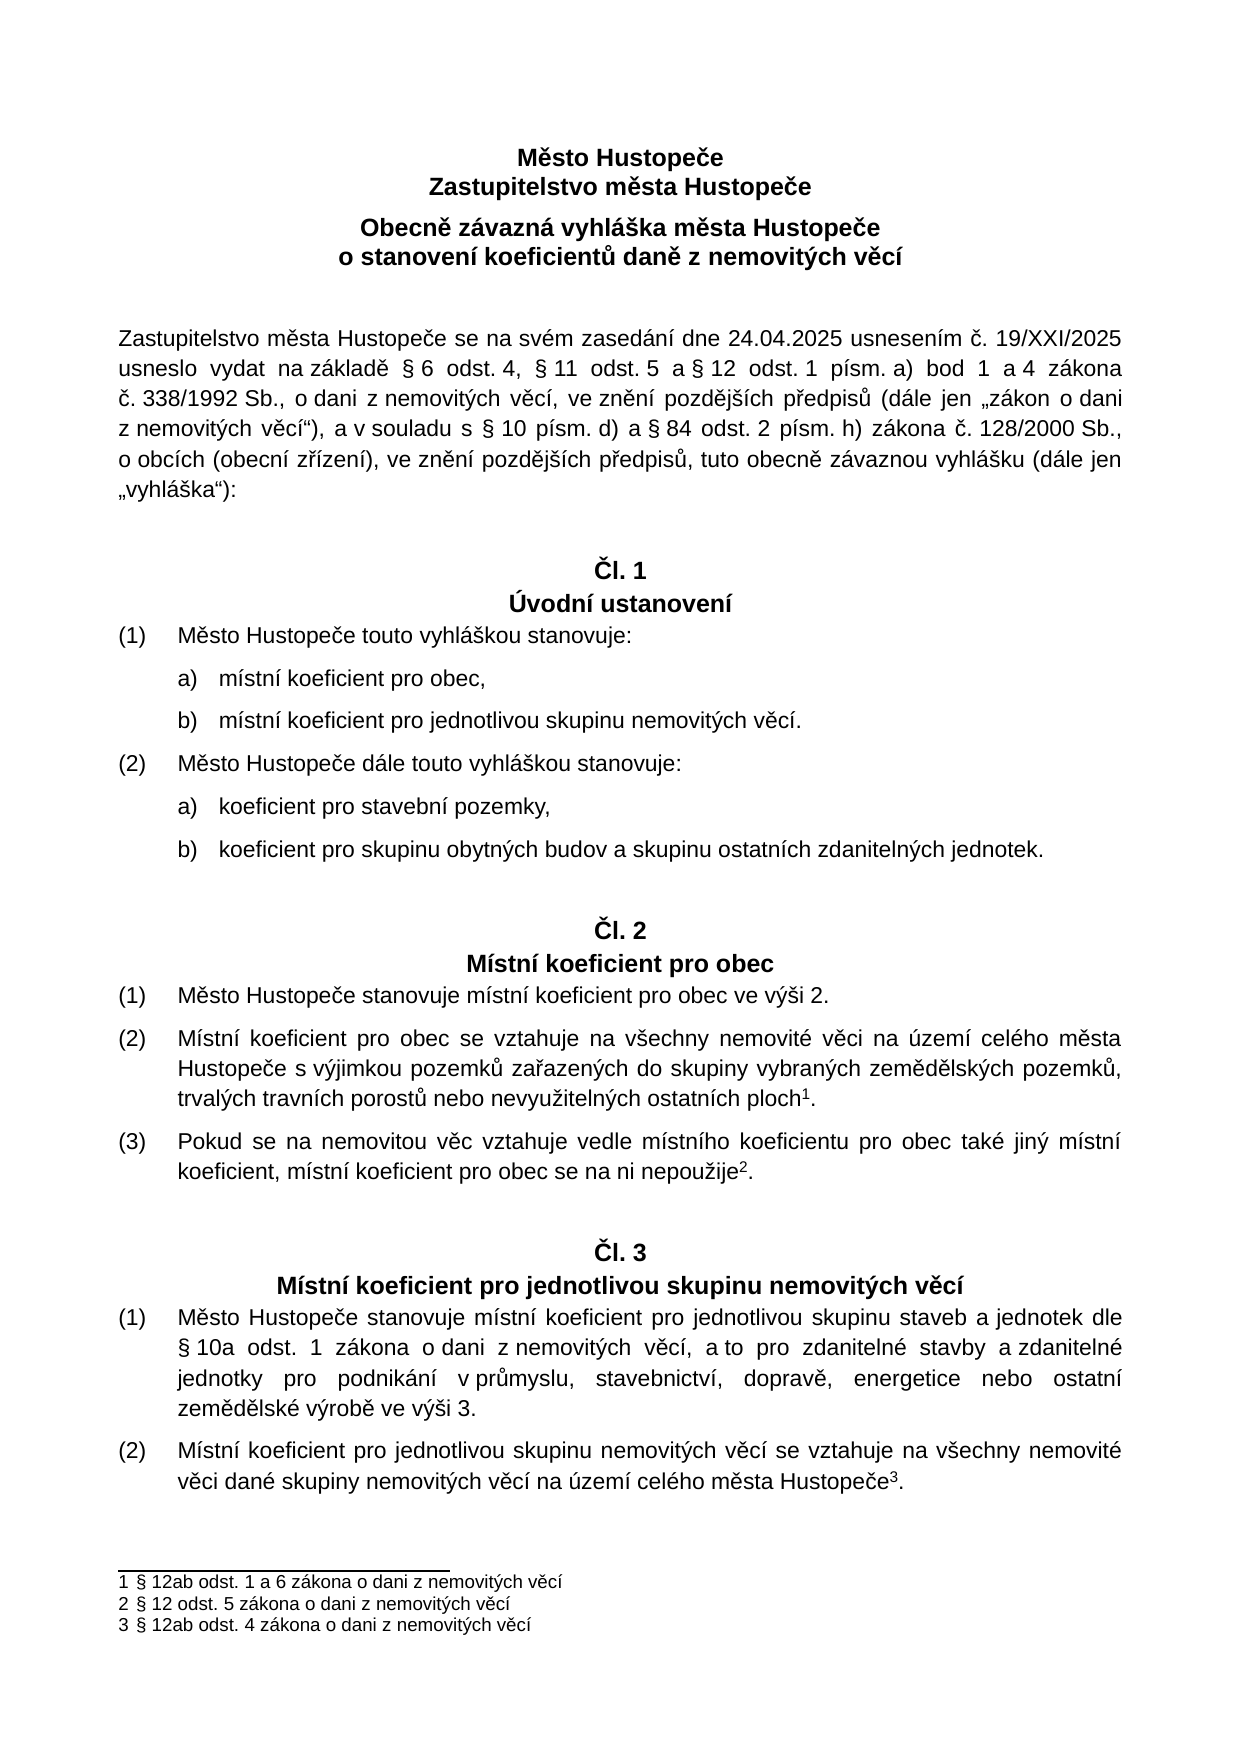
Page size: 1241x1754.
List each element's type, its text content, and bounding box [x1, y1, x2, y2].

list Město Hustopeče dále touto vyhláškou stanovuje: [118, 750, 1122, 776]
subtitle Čl. 1 Úvodní ustanovení [118, 556, 1122, 618]
list Město Hustopeče stanovuje místní koeficient pro jednotlivou skupinu staveb a jednotek dle § 10a odst. 1 zákona o dani z nemovitých věcí, a to pro zdanitelné stavby a zdanitelné jednotky pro podnikání v průmyslu, stavebnictví, dopravě, energetice nebo ostatní zemědělské výrobě ve výši 3. [118, 1304, 1122, 1421]
text Město Hustopeče Zastupitelstvo města Hustopeče [118, 143, 1122, 201]
text Zastupitelstvo města Hustopeče se na svém zasedání dne 24.04.2025 usnesením č. 19/XXI/2025 usneslo vydat na základě § 6 odst. 4, § 11 odst. 5 a § 12 odst. 1 písm. a) bod 1 a 4 zákona č. 338/1992 Sb., o dani z nemovitých věcí, ve znění pozdějších předpisů (dále jen „zákon o dani z nemovitých věcí“), a v souladu s § 10 písm. d) a § 84 odst. 2 písm. h) zákona č. 128/2000 Sb., o obcích (obecní zřízení), ve znění pozdějších předpisů, tuto obecně závaznou vyhlášku (dále jen „vyhláška“): [118, 325, 1122, 502]
list místní koeficient pro obec, [177, 665, 1122, 691]
list § 12ab odst. 1 a 6 zákona o dani z nemovitých věcí [118, 1571, 1122, 1592]
list § 12ab odst. 4 zákona o dani z nemovitých věcí [118, 1614, 1122, 1635]
list Pokud se na nemovitou věc vztahuje vedle místního koeficientu pro obec také jiný místní koeficient, místní koeficient pro obec se na ni nepoužije. [118, 1128, 1122, 1184]
list koeficient pro stavební pozemky, [177, 793, 1122, 819]
list Město Hustopeče touto vyhláškou stanovuje: [118, 622, 1122, 648]
subtitle o stanovení koeficientů daně z nemovitých věcí [118, 242, 1122, 271]
list § 12 odst. 5 zákona o dani z nemovitých věcí [118, 1592, 1122, 1614]
subtitle Čl. 3 Místní koeficient pro jednotlivou skupinu nemovitých věcí [118, 1238, 1122, 1300]
list Místní koeficient pro obec se vztahuje na všechny nemovité věci na území celého města Hustopeče s výjimkou pozemků zařazených do skupiny vybraných zemědělských pozemků, trvalých travních porostů nebo nevyužitelných ostatních ploch. [118, 1024, 1122, 1111]
subtitle Obecně závazná vyhláška města Hustopeče [118, 213, 1122, 242]
list Místní koeficient pro jednotlivou skupinu nemovitých věcí se vztahuje na všechny nemovité věci dané skupiny nemovitých věcí na území celého města Hustopeče. [118, 1437, 1122, 1494]
list místní koeficient pro jednotlivou skupinu nemovitých věcí. [177, 707, 1122, 734]
subtitle Čl. 2 Místní koeficient pro obec [118, 916, 1122, 977]
list koeficient pro skupinu obytných budov a skupinu ostatních zdanitelných jednotek. [177, 836, 1122, 862]
list Město Hustopeče stanovuje místní koeficient pro obec ve výši 2. [118, 982, 1122, 1008]
